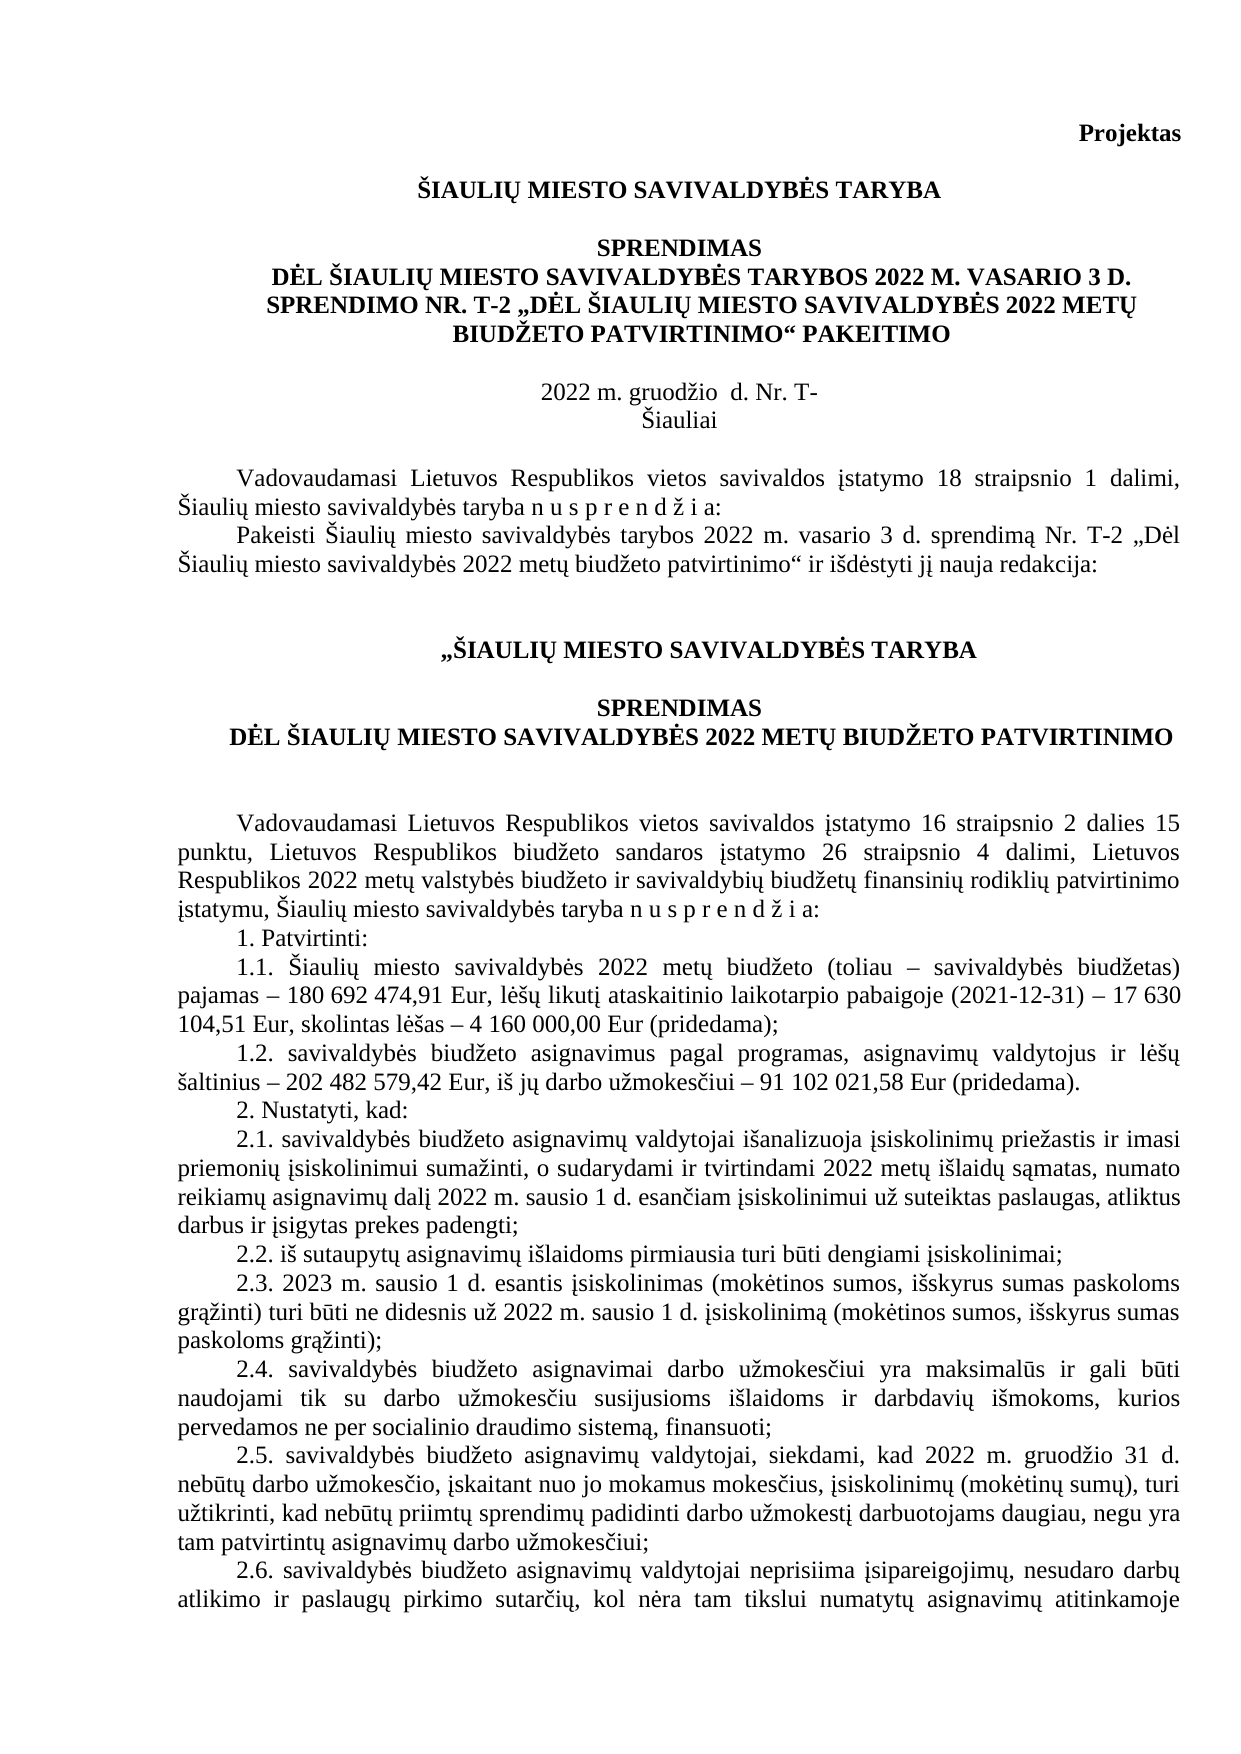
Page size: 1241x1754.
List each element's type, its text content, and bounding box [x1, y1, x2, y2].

text DĖL ŠIAULIŲ MIESTO SAVIVALDYBĖS TARYBOS 2022 M. VASARIO 3 D. SPRENDIMO NR. T-2 „DĖL ŠIAULIŲ MIESTO SAVIVALDYBĖS 2022 METŲ BIUDŽETO PATVIRTINIMO“ PAKEITIMO [222, 262, 1181, 348]
text Pakeisti Šiaulių miesto savivaldybės tarybos 2022 m. vasario 3 d. sprendimą Nr. T-2 „Dėl Šiaulių miesto savivaldybės 2022 metų biudžeto patvirtinimo“ ir išdėstyti jį nauja redakcija: [177, 521, 1181, 578]
text 2. Nustatyti, kad: [177, 1096, 1181, 1124]
text 2.1. savivaldybės biudžeto asignavimų valdytojai išanalizuoja įsiskolinimų priežastis ir imasi priemonių įsiskolinimui sumažinti, o sudarydami ir tvirtindami 2022 metų išlaidų sąmatas, numato reikiamų asignavimų dalį 2022 m. sausio 1 d. esančiam įsiskolinimui už suteiktas paslaugas, atliktus darbus ir įsigytas prekes padengti; [177, 1124, 1181, 1239]
text ŠIAULIŲ MIESTO SAVIVALDYBĖS TARYBA [177, 176, 1181, 204]
text 2.4. savivaldybės biudžeto asignavimai darbo užmokesčiui yra maksimalūs ir gali būti naudojami tik su darbo užmokesčiu susijusioms išlaidoms ir darbdavių išmokoms, kurios pervedamos ne per socialinio draudimo sistemą, finansuoti; [177, 1354, 1181, 1441]
text 2.3. 2023 m. sausio 1 d. esantis įsiskolinimas (mokėtinos sumos, išskyrus sumas paskoloms grąžinti) turi būti ne didesnis už 2022 m. sausio 1 d. įsiskolinimą (mokėtinos sumos, išskyrus sumas paskoloms grąžinti); [177, 1268, 1181, 1354]
text 1.1. Šiaulių miesto savivaldybės 2022 metų biudžeto (toliau – savivaldybės biudžetas) pajamas – 180 692 474,91 Eur, lėšų likutį ataskaitinio laikotarpio pabaigoje (2021-12-31) – 17 630 104,51 Eur, skolintas lėšas – 4 160 000,00 Eur (pridedama); [177, 952, 1181, 1038]
text 1. Patvirtinti: [177, 923, 1181, 952]
text Projektas [177, 118, 1181, 147]
text Vadovaudamasi Lietuvos Respublikos vietos savivaldos įstatymo 18 straipsnio 1 dalimi, Šiaulių miesto savivaldybės taryba n u s p r e n d ž i a: [177, 463, 1181, 521]
text 2.6. savivaldybės biudžeto asignavimų valdytojai neprisiima įsipareigojimų, nesudaro darbų atlikimo ir paslaugų pirkimo sutarčių, kol nėra tam tikslui numatytų asignavimų atitinkamoje [177, 1556, 1181, 1613]
text „ŠIAULIŲ MIESTO SAVIVALDYBĖS TARYBA [177, 636, 1181, 664]
text 2.2. iš sutaupytų asignavimų išlaidoms pirmiausia turi būti dengiami įsiskolinimai; [177, 1239, 1181, 1268]
text DĖL ŠIAULIŲ MIESTO SAVIVALDYBĖS 2022 METŲ BIUDŽETO PATVIRTINIMO [222, 722, 1181, 751]
text 1.2. savivaldybės biudžeto asignavimus pagal programas, asignavimų valdytojus ir lėšų šaltinius – 202 482 579,42 Eur, iš jų darbo užmokesčiui – 91 102 021,58 Eur (pridedama). [177, 1038, 1181, 1096]
text SPRENDIMAS [177, 233, 1181, 262]
text 2.5. savivaldybės biudžeto asignavimų valdytojai, siekdami, kad 2022 m. gruodžio 31 d. nebūtų darbo užmokesčio, įskaitant nuo jo mokamus mokesčius, įsiskolinimų (mokėtinų sumų), turi užtikrinti, kad nebūtų priimtų sprendimų padidinti darbo užmokestį darbuotojams daugiau, negu yra tam patvirtintų asignavimų darbo užmokesčiui; [177, 1441, 1181, 1556]
text SPRENDIMAS [177, 693, 1181, 722]
text Šiauliai [177, 406, 1181, 434]
text 2022 m. gruodžio d. Nr. T- [177, 377, 1181, 406]
text Vadovaudamasi Lietuvos Respublikos vietos savivaldos įstatymo 16 straipsnio 2 dalies 15 punktu, Lietuvos Respublikos biudžeto sandaros įstatymo 26 straipsnio 4 dalimi, Lietuvos Respublikos 2022 metų valstybės biudžeto ir savivaldybių biudžetų finansinių rodiklių patvirtinimo įstatymu, Šiaulių miesto savivaldybės taryba n u s p r e n d ž i a: [177, 808, 1181, 923]
